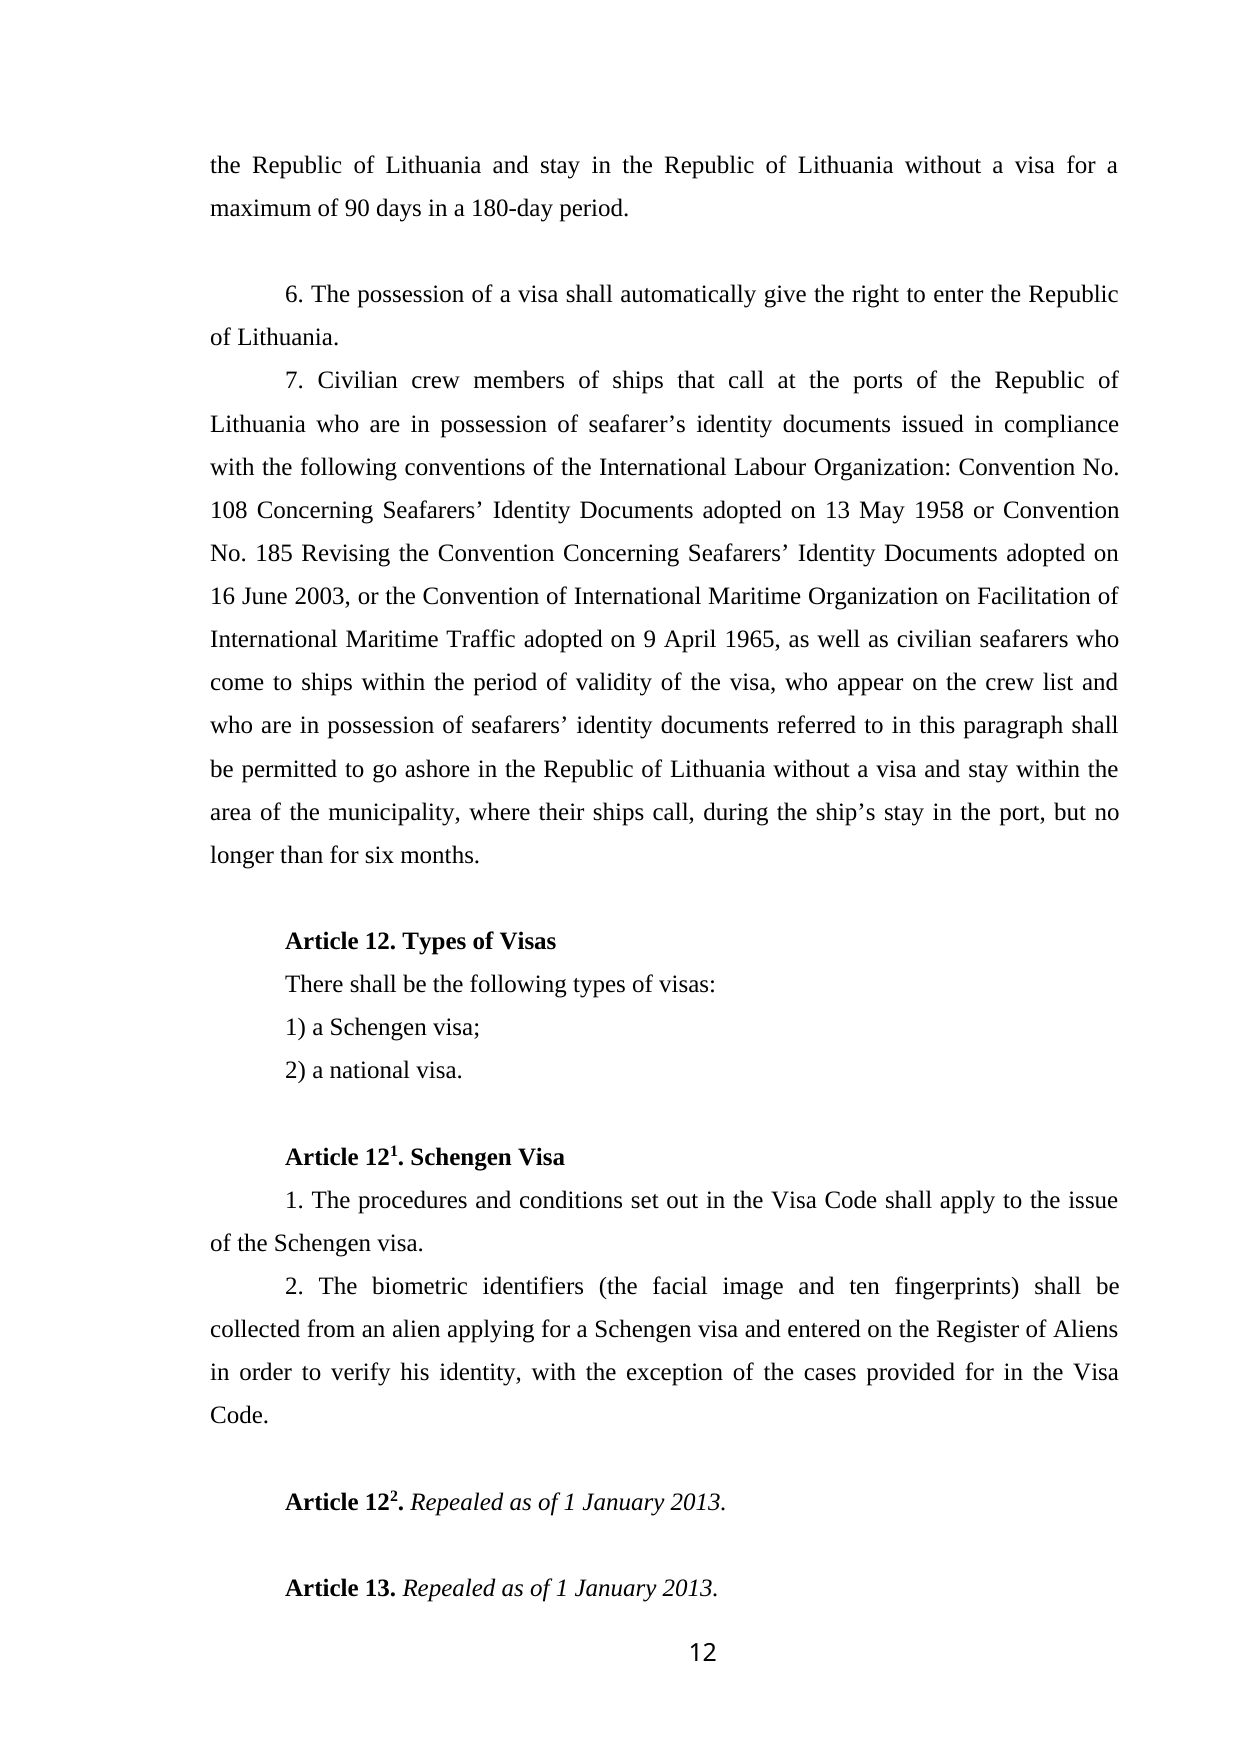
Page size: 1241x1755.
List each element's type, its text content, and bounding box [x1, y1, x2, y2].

text 7. Civilian crew members of ships that call at the ports of the Republic of Lithuania who are in possession of seafarer’s identity documents issued in compliance with the following conventions of the International Labour Organization: Convention No. 108 Concerning Seafarers’ Identity Documents adopted on 13 May 1958 or Convention No. 185 Revising the Convention Concerning Seafarers’ Identity Documents adopted on 16 June 2003, or the Convention of International Maritime Organization on Facilitation of International Maritime Traffic adopted on 9 April 1965, as well as civilian seafarers who come to ships within the period of validity of the visa, who appear on the crew list and who are in possession of seafarers’ identity documents referred to in this paragraph shall be permitted to go ashore in the Republic of Lithuania without a visa and stay within the area of the municipality, where their ships call, during the ship’s stay in the port, but no longer than for six months. [210, 366, 1120, 869]
text Article 13. Repealed as of 1 January 2013. [210, 1573, 1120, 1602]
text 1) a Schengen visa; [210, 1012, 1120, 1041]
text There shall be the following types of visas: [210, 969, 1120, 998]
text Article 12. Types of Visas [210, 926, 1120, 955]
text 6. The possession of a visa shall automatically give the right to enter the Republic of Lithuania. [210, 279, 1120, 351]
text 1. The procedures and conditions set out in the Visa Code shall apply to the issue of the Schengen visa. [210, 1185, 1120, 1257]
text 2. The biometric identifiers (the facial image and ten fingerprints) shall be collected from an alien applying for a Schengen visa and entered on the Register of Aliens in order to verify his identity, with the exception of the cases provided for in the Visa Code. [210, 1271, 1120, 1429]
text 2) a national visa. [210, 1056, 1120, 1084]
text the Republic of Lithuania and stay in the Republic of Lithuania without a visa for a maximum of 90 days in a 180-day period. [210, 150, 1120, 222]
text Article 121. Schengen Visa [210, 1142, 1120, 1171]
text Article 122. Repealed as of 1 January 2013. [210, 1487, 1120, 1516]
